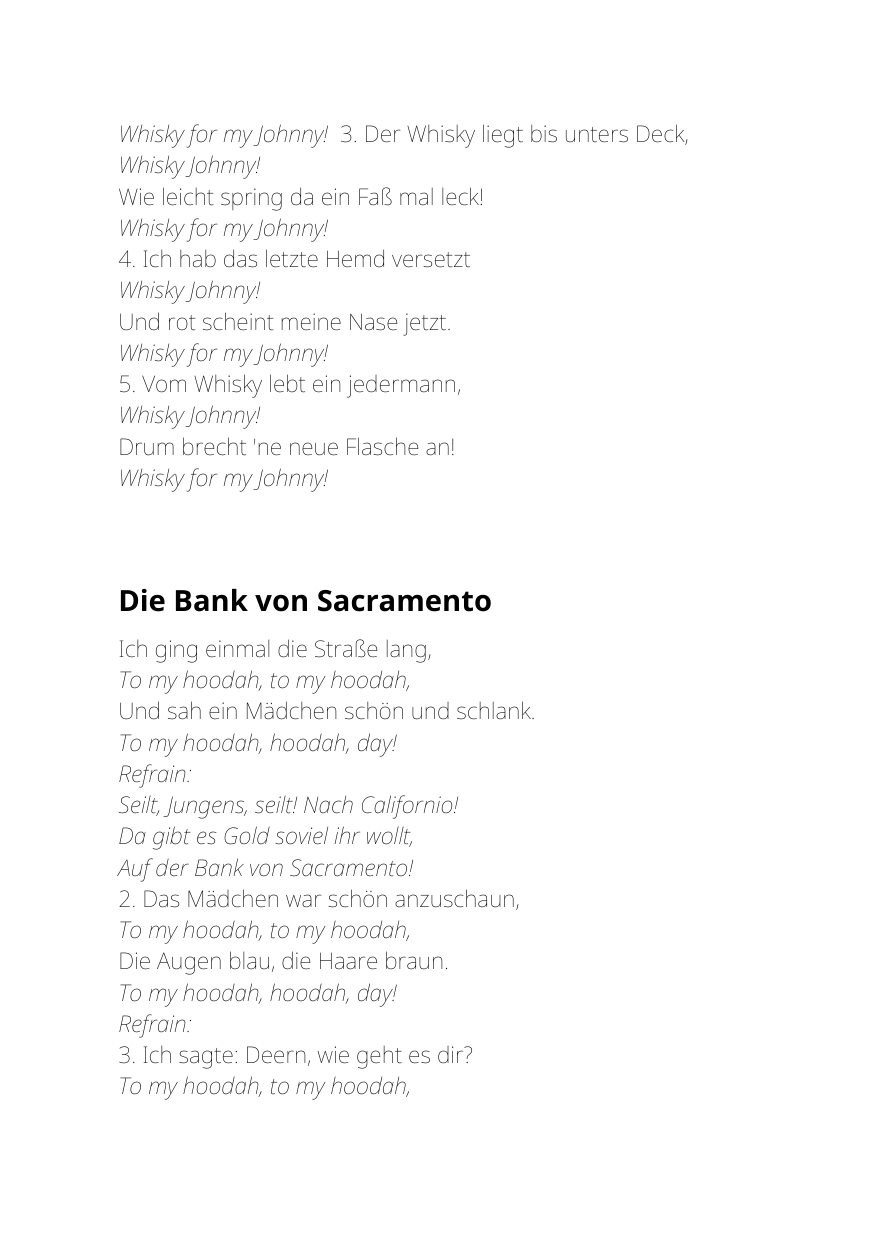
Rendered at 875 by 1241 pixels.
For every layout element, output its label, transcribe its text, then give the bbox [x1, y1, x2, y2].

text 4. Ich hab das letzte Hemd versetzt Whisky Johnny! Und rot scheint meine Nase jetzt. Whisky for my Johnny! [118, 243, 756, 368]
text 2. Das Mädchen war schön anzuschaun, To my hoodah, to my hoodah, Die Augen blau, die Haare braun. To my hoodah, hoodah, day! Refrain: [118, 883, 756, 1039]
text 5. Vom Whisky lebt ein jedermann, Whisky Johnny! Drum brecht 'ne neue Flasche an! Whisky for my Johnny! [118, 368, 756, 493]
text Ich ging einmal die Straße lang, To my hoodah, to my hoodah, Und sah ein Mädchen schön und schlank. To my hoodah, hoodah, day! Refrain: Seilt, Jungens, seilt! Nach Californio! Da gibt es Gold soviel ihr wollt, Auf der Bank von Sacramento! [118, 633, 756, 883]
text Whisky for my Johnny! 3. Der Whisky liegt bis unters Deck, Whisky Johnny! Wie leicht spring da ein Faß mal leck! Whisky for my Johnny! [118, 118, 756, 243]
text 3. Ich sagte: Deern, wie geht es dir? To my hoodah, to my hoodah, [118, 1039, 756, 1102]
subtitle Die Bank von Sacramento [118, 581, 756, 620]
